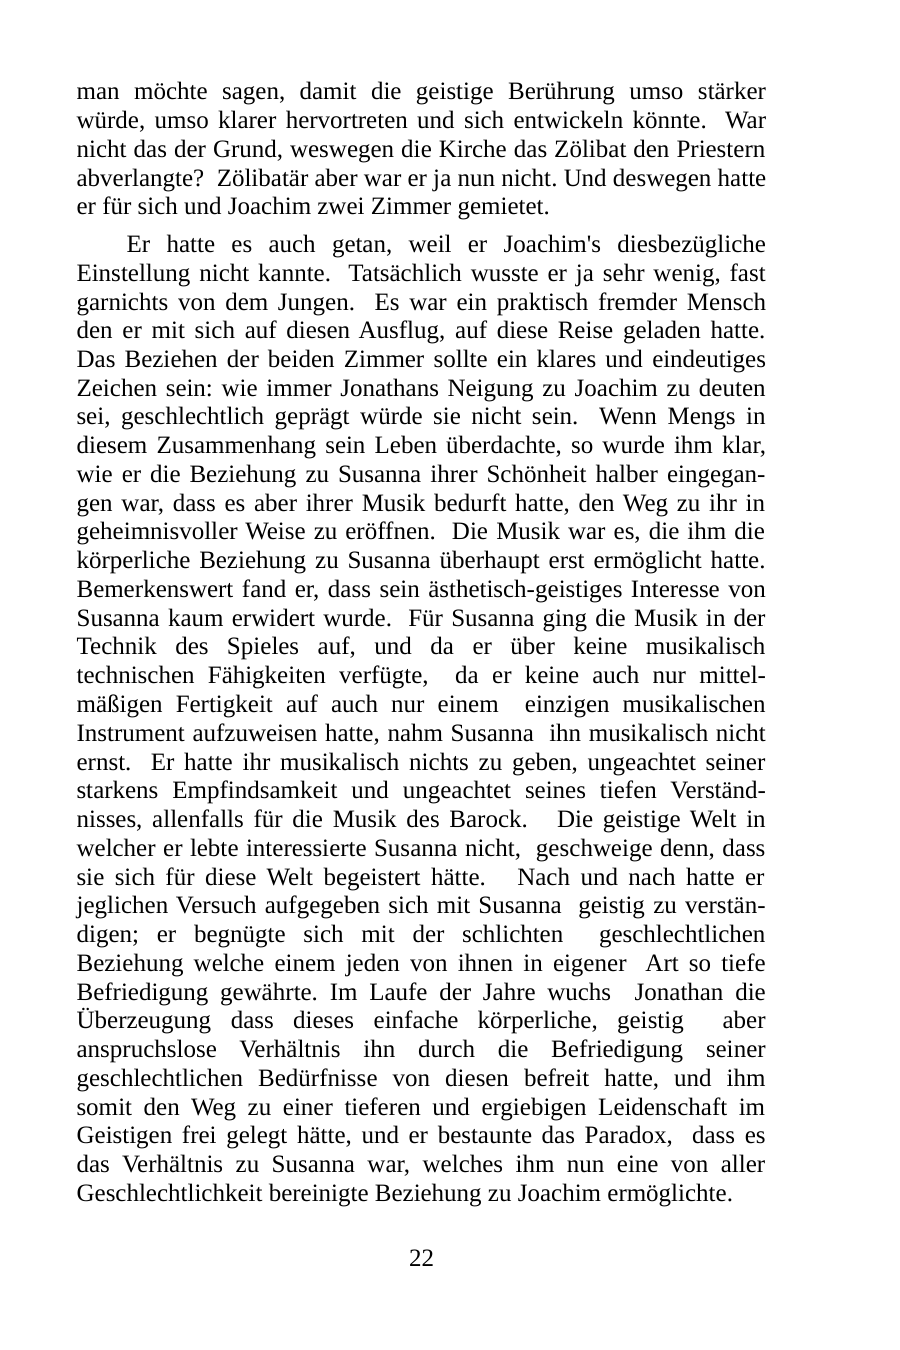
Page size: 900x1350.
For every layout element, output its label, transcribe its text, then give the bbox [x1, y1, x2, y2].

text man möchte sagen, damit die geistige Berührung umso stärker würde, umso klarer hervortreten und sich entwickeln könnte. War nicht das der Grund, weswegen die Kirche das Zölibat den Priestern abverlangte? Zölibatär aber war er ja nun nicht. Und deswegen hatte er für sich und Joachim zwei Zimmer gemietet. [76, 76, 766, 220]
text Er hatte es auch getan, weil er Joachim's diesbezügliche Einstellung nicht kannte. Tatsächlich wusste er ja sehr wenig, fast garnichts von dem Jungen. Es war ein praktisch fremder Mensch den er mit sich auf diesen Ausflug, auf diese Reise geladen hatte. Das Beziehen der beiden Zimmer sollte ein klares und eindeutiges Zeichen sein: wie immer Jonathans Neigung zu Joachim zu deuten sei, geschlechtlich geprägt würde sie nicht sein. Wenn Mengs in diesem Zusammenhang sein Leben überdachte, so wurde ihm klar, wie er die Beziehung zu Susanna ihrer Schönheit halber eingegan-gen war, dass es aber ihrer Musik bedurft hatte, den Weg zu ihr in geheimnisvoller Weise zu eröffnen. Die Musik war es, die ihm die körperliche Beziehung zu Susanna überhaupt erst ermöglicht hatte. Bemerkenswert fand er, dass sein ästhetisch-geistiges Interesse von Susanna kaum erwidert wurde. Für Susanna ging die Musik in der Technik des Spieles auf, und da er über keine musikalisch technischen Fähigkeiten verfügte, da er keine auch nur mittel-mäßigen Fertigkeit auf auch nur einem einzigen musikalischen Instrument aufzuweisen hatte, nahm Susanna ihn musikalisch nicht ernst. Er hatte ihr musikalisch nichts zu geben, ungeachtet seiner starkens Empfindsamkeit und ungeachtet seines tiefen Verständ-nisses, allenfalls für die Musik des Barock. Die geistige Welt in welcher er lebte interessierte Susanna nicht, geschweige denn, dass sie sich für diese Welt begeistert hätte. Nach und nach hatte er jeglichen Versuch aufgegeben sich mit Susanna geistig zu verstän-digen; er begnügte sich mit der schlichten geschlechtlichen Beziehung welche einem jeden von ihnen in eigener Art so tiefe Befriedigung gewährte. Im Laufe der Jahre wuchs Jonathan die Überzeugung dass dieses einfache körperliche, geistig aber anspruchslose Verhältnis ihn durch die Befriedigung seiner geschlechtlichen Bedürfnisse von diesen befreit hatte, und ihm somit den Weg zu einer tieferen und ergiebigen Leidenschaft im Geistigen frei gelegt hätte, und er bestaunte das Paradox, dass es das Verhältnis zu Susanna war, welches ihm nun eine von aller Geschlechtlichkeit bereinigte Beziehung zu Joachim ermöglichte. [76, 229, 766, 1207]
